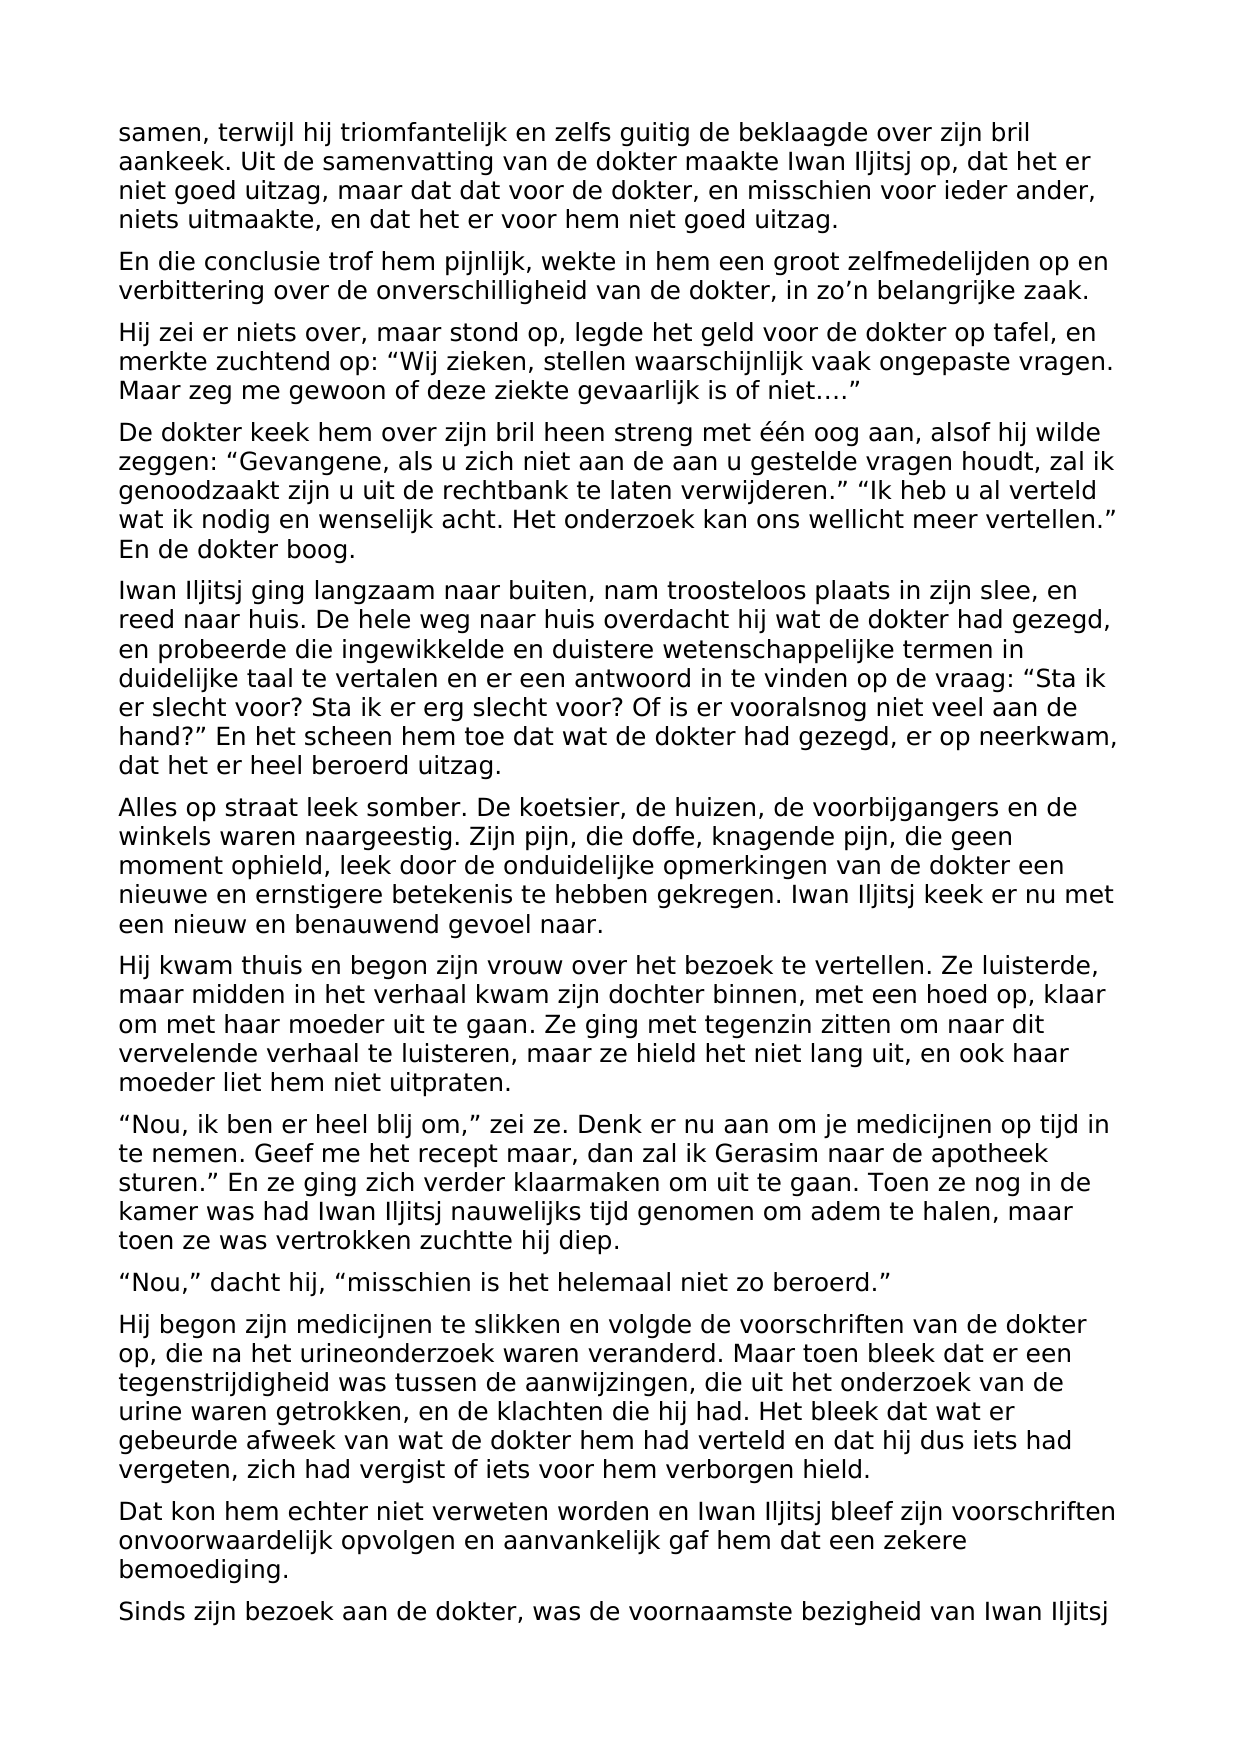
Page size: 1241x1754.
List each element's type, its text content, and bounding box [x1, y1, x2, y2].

text Hij zei er niets over, maar stond op, legde het geld voor de dokter op tafel, en merkte zuchtend op: “Wij zieken, stellen waarschijnlijk vaak ongepaste vragen. Maar zeg me gewoon of deze ziekte gevaarlijk is of niet….” [118, 318, 1122, 406]
text Dat kon hem echter niet verweten worden en Iwan Iljitsj bleef zijn voorschriften onvoorwaardelijk opvolgen en aanvankelijk gaf hem dat een zekere bemoediging. [118, 1497, 1122, 1585]
text samen, terwijl hij triomfantelijk en zelfs guitig de beklaagde over zijn bril aankeek. Uit de samenvatting van de dokter maakte Iwan Iljitsj op, dat het er niet goed uitzag, maar dat dat voor de dokter, en misschien voor ieder ander, niets uitmaakte, en dat het er voor hem niet goed uitzag. [118, 118, 1122, 235]
text Sinds zijn bezoek aan de dokter, was de voornaamste bezigheid van Iwan Iljitsj [118, 1597, 1122, 1626]
text Alles op straat leek somber. De koetsier, de huizen, de voorbijgangers en de winkels waren naargeestig. Zijn pijn, die doffe, knagende pijn, die geen moment ophield, leek door de onduidelijke opmerkingen van de dokter een nieuwe en ernstigere betekenis te hebben gekregen. Iwan Iljitsj keek er nu met een nieuw en benauwend gevoel naar. [118, 793, 1122, 939]
text “Nou, ik ben er heel blij om,” zei ze. Denk er nu aan om je medicijnen op tijd in te nemen. Geef me het recept maar, dan zal ik Gerasim naar de apotheek sturen.” En ze ging zich verder klaarmaken om uit te gaan. Toen ze nog in de kamer was had Iwan Iljitsj nauwelijks tijd genomen om adem te halen, maar toen ze was vertrokken zuchtte hij diep. [118, 1110, 1122, 1256]
text “Nou,” dacht hij, “misschien is het helemaal niet zo beroerd.” [118, 1268, 1122, 1297]
text Hij begon zijn medicijnen te slikken en volgde de voorschriften van de dokter op, die na het urineonderzoek waren veranderd. Maar toen bleek dat er een tegenstrijdigheid was tussen de aanwijzingen, die uit het onderzoek van de urine waren getrokken, en de klachten die hij had. Het bleek dat wat er gebeurde afweek van wat de dokter hem had verteld en dat hij dus iets had vergeten, zich had vergist of iets voor hem verborgen hield. [118, 1310, 1122, 1485]
text Iwan Iljitsj ging langzaam naar buiten, nam troosteloos plaats in zijn slee, en reed naar huis. De hele weg naar huis overdacht hij wat de dokter had gezegd, en probeerde die ingewikkelde en duistere wetenschappelijke termen in duidelijke taal te vertalen en er een antwoord in te vinden op de vraag: “Sta ik er slecht voor? Sta ik er erg slecht voor? Of is er vooralsnog niet veel aan de hand?” En het scheen hem toe dat wat de dokter had gezegd, er op neerkwam, dat het er heel beroerd uitzag. [118, 576, 1122, 781]
text Hij kwam thuis en begon zijn vrouw over het bezoek te vertellen. Ze luisterde, maar midden in het verhaal kwam zijn dochter binnen, met een hoed op, klaar om met haar moeder uit te gaan. Ze ging met tegenzin zitten om naar dit vervelende verhaal te luisteren, maar ze hield het niet lang uit, en ook haar moeder liet hem niet uitpraten. [118, 951, 1122, 1097]
text En die conclusie trof hem pijnlijk, wekte in hem een groot zelfmedelijden op en verbittering over de onverschilligheid van de dokter, in zo’n belangrijke zaak. [118, 247, 1122, 306]
text De dokter keek hem over zijn bril heen streng met één oog aan, alsof hij wilde zeggen: “Gevangene, als u zich niet aan de aan u gestelde vragen houdt, zal ik genoodzaakt zijn u uit de rechtbank te laten verwijderen.” “Ik heb u al verteld wat ik nodig en wenselijk acht. Het onderzoek kan ons wellicht meer vertellen.” En de dokter boog. [118, 418, 1122, 564]
